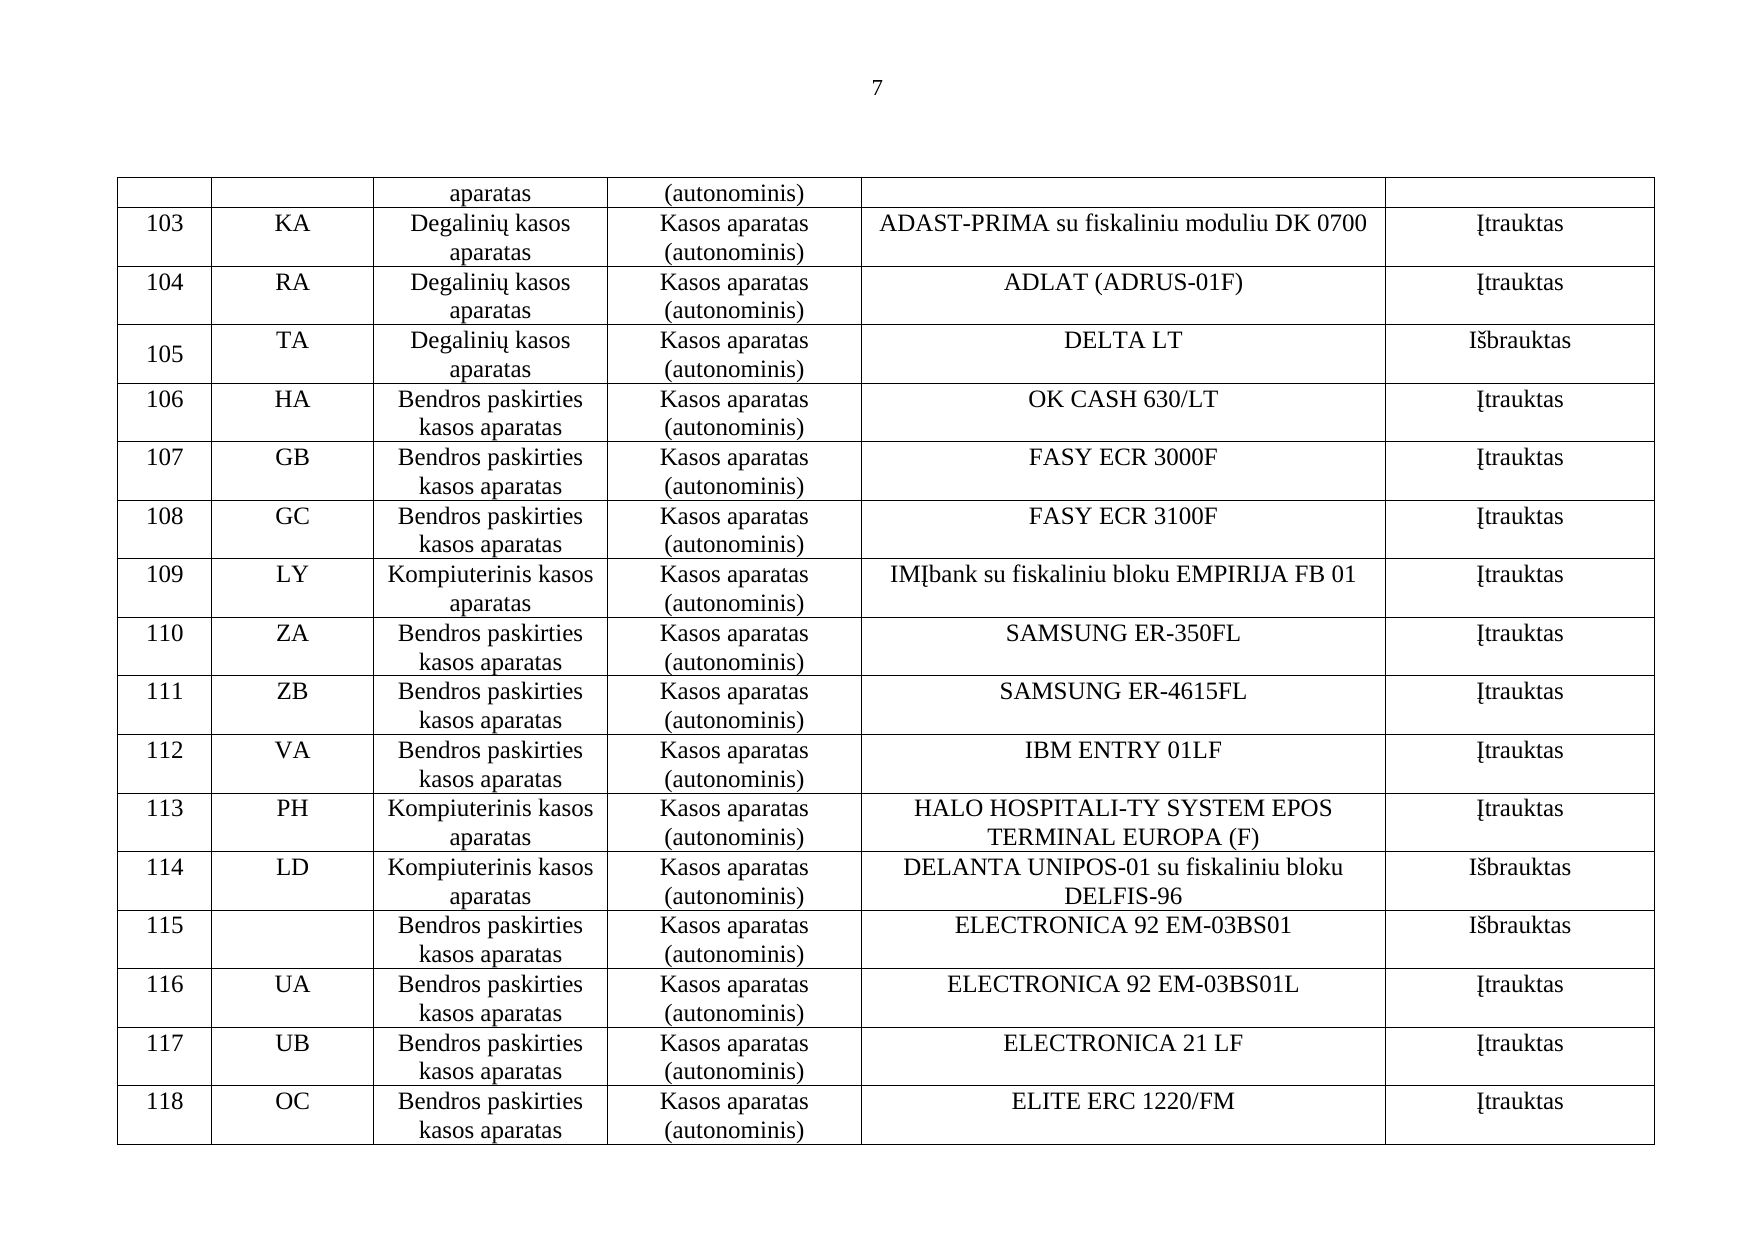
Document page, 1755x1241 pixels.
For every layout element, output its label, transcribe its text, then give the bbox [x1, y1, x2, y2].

table_cell Kasos aparatas (autonominis) [608, 384, 861, 441]
table_cell ZA [212, 618, 373, 675]
table_cell Įtrauktas [1386, 676, 1654, 734]
table_cell GB [212, 442, 373, 500]
table_cell Bendros paskirties kasos aparatas [374, 501, 607, 558]
table_cell IMĮbank su fiskaliniu bloku EMPIRIJA FB 01 [862, 559, 1385, 617]
table_cell Įtrauktas [1386, 501, 1654, 558]
table_cell Išbrauktas [1386, 852, 1654, 909]
table_cell 117 [118, 1028, 211, 1085]
table_cell ELECTRONICA 92 EM-03BS01L [862, 969, 1385, 1027]
table_cell 106 [118, 384, 211, 441]
table_cell ELITE ERC 1220/FM [862, 1086, 1385, 1144]
table_cell Kasos aparatas (autonominis) [608, 267, 861, 324]
table_cell Įtrauktas [1386, 735, 1654, 792]
table_cell VA [212, 735, 373, 792]
table_cell [118, 178, 211, 207]
table_cell Bendros paskirties kasos aparatas [374, 1028, 607, 1085]
table_cell DELTA LT [862, 325, 1385, 383]
table_cell Bendros paskirties kasos aparatas [374, 676, 607, 734]
table_cell OC [212, 1086, 373, 1144]
table_cell Kasos aparatas (autonominis) [608, 442, 861, 500]
table_cell (autonominis) [608, 178, 861, 207]
table_cell [212, 911, 373, 968]
table_cell SAMSUNG ER-4615FL [862, 676, 1385, 734]
table_cell 104 [118, 267, 211, 324]
table_cell aparatas [374, 178, 607, 207]
table_cell RA [212, 267, 373, 324]
table_cell TA [212, 325, 373, 383]
table_cell Išbrauktas [1386, 325, 1654, 383]
table_cell 105 [118, 325, 211, 383]
table_cell Kasos aparatas (autonominis) [608, 735, 861, 792]
table_cell 113 [118, 794, 211, 851]
table_cell Kasos aparatas (autonominis) [608, 559, 861, 617]
table_cell 112 [118, 735, 211, 792]
table_cell IBM ENTRY 01LF [862, 735, 1385, 792]
table_cell 107 [118, 442, 211, 500]
table_cell Degalinių kasos aparatas [374, 325, 607, 383]
table_cell Kasos aparatas (autonominis) [608, 618, 861, 675]
table_cell ZB [212, 676, 373, 734]
table_cell 114 [118, 852, 211, 909]
table_cell ADAST-PRIMA su fiskaliniu moduliu DK 0700 [862, 208, 1385, 266]
table_cell Įtrauktas [1386, 267, 1654, 324]
table_cell Kasos aparatas (autonominis) [608, 852, 861, 909]
table_cell Bendros paskirties kasos aparatas [374, 1086, 607, 1144]
table_cell PH [212, 794, 373, 851]
table_cell Kompiuterinis kasos aparatas [374, 559, 607, 617]
table_cell 116 [118, 969, 211, 1027]
table_cell FASY ECR 3100F [862, 501, 1385, 558]
table_cell Kasos aparatas (autonominis) [608, 794, 861, 851]
table_cell DELANTA UNIPOS-01 su fiskaliniu bloku DELFIS-96 [862, 852, 1385, 909]
table_cell UB [212, 1028, 373, 1085]
table_cell Degalinių kasos aparatas [374, 267, 607, 324]
table_cell Kompiuterinis kasos aparatas [374, 852, 607, 909]
table_cell 110 [118, 618, 211, 675]
table_cell FASY ECR 3000F [862, 442, 1385, 500]
table_cell Įtrauktas [1386, 559, 1654, 617]
table_cell Įtrauktas [1386, 618, 1654, 675]
table_cell Kasos aparatas (autonominis) [608, 501, 861, 558]
table_cell 108 [118, 501, 211, 558]
table_cell HALO HOSPITALI-TY SYSTEM EPOS TERMINAL EUROPA (F) [862, 794, 1385, 851]
table_cell Įtrauktas [1386, 969, 1654, 1027]
table_cell ELECTRONICA 92 EM-03BS01 [862, 911, 1385, 968]
table_cell OK CASH 630/LT [862, 384, 1385, 441]
table_cell ADLAT (ADRUS-01F) [862, 267, 1385, 324]
table_cell [212, 178, 373, 207]
table_cell LY [212, 559, 373, 617]
table_cell Bendros paskirties kasos aparatas [374, 442, 607, 500]
table_cell Kasos aparatas (autonominis) [608, 325, 861, 383]
table_cell SAMSUNG ER-350FL [862, 618, 1385, 675]
table_cell HA [212, 384, 373, 441]
table_cell Įtrauktas [1386, 442, 1654, 500]
table_cell GC [212, 501, 373, 558]
table_cell Kasos aparatas (autonominis) [608, 1086, 861, 1144]
table_cell Kasos aparatas (autonominis) [608, 911, 861, 968]
table_cell LD [212, 852, 373, 909]
table_cell Bendros paskirties kasos aparatas [374, 911, 607, 968]
table_cell Įtrauktas [1386, 1028, 1654, 1085]
table_cell 111 [118, 676, 211, 734]
table_cell Kasos aparatas (autonominis) [608, 208, 861, 266]
table_cell 109 [118, 559, 211, 617]
table_cell Įtrauktas [1386, 794, 1654, 851]
table_cell Kasos aparatas (autonominis) [608, 1028, 861, 1085]
table_cell Išbrauktas [1386, 911, 1654, 968]
table_cell Kompiuterinis kasos aparatas [374, 794, 607, 851]
table_cell ELECTRONICA 21 LF [862, 1028, 1385, 1085]
table_cell 115 [118, 911, 211, 968]
table_cell 103 [118, 208, 211, 266]
table_cell Bendros paskirties kasos aparatas [374, 384, 607, 441]
table_cell Kasos aparatas (autonominis) [608, 676, 861, 734]
table_cell [1386, 178, 1654, 207]
table_cell 118 [118, 1086, 211, 1144]
table_cell Degalinių kasos aparatas [374, 208, 607, 266]
table_cell UA [212, 969, 373, 1027]
table_cell [862, 178, 1385, 207]
table_cell Bendros paskirties kasos aparatas [374, 618, 607, 675]
table_cell KA [212, 208, 373, 266]
table_cell Bendros paskirties kasos aparatas [374, 735, 607, 792]
table_cell Įtrauktas [1386, 1086, 1654, 1144]
table_cell Kasos aparatas (autonominis) [608, 969, 861, 1027]
table_cell Įtrauktas [1386, 208, 1654, 266]
table_cell Bendros paskirties kasos aparatas [374, 969, 607, 1027]
table_cell Įtrauktas [1386, 384, 1654, 441]
